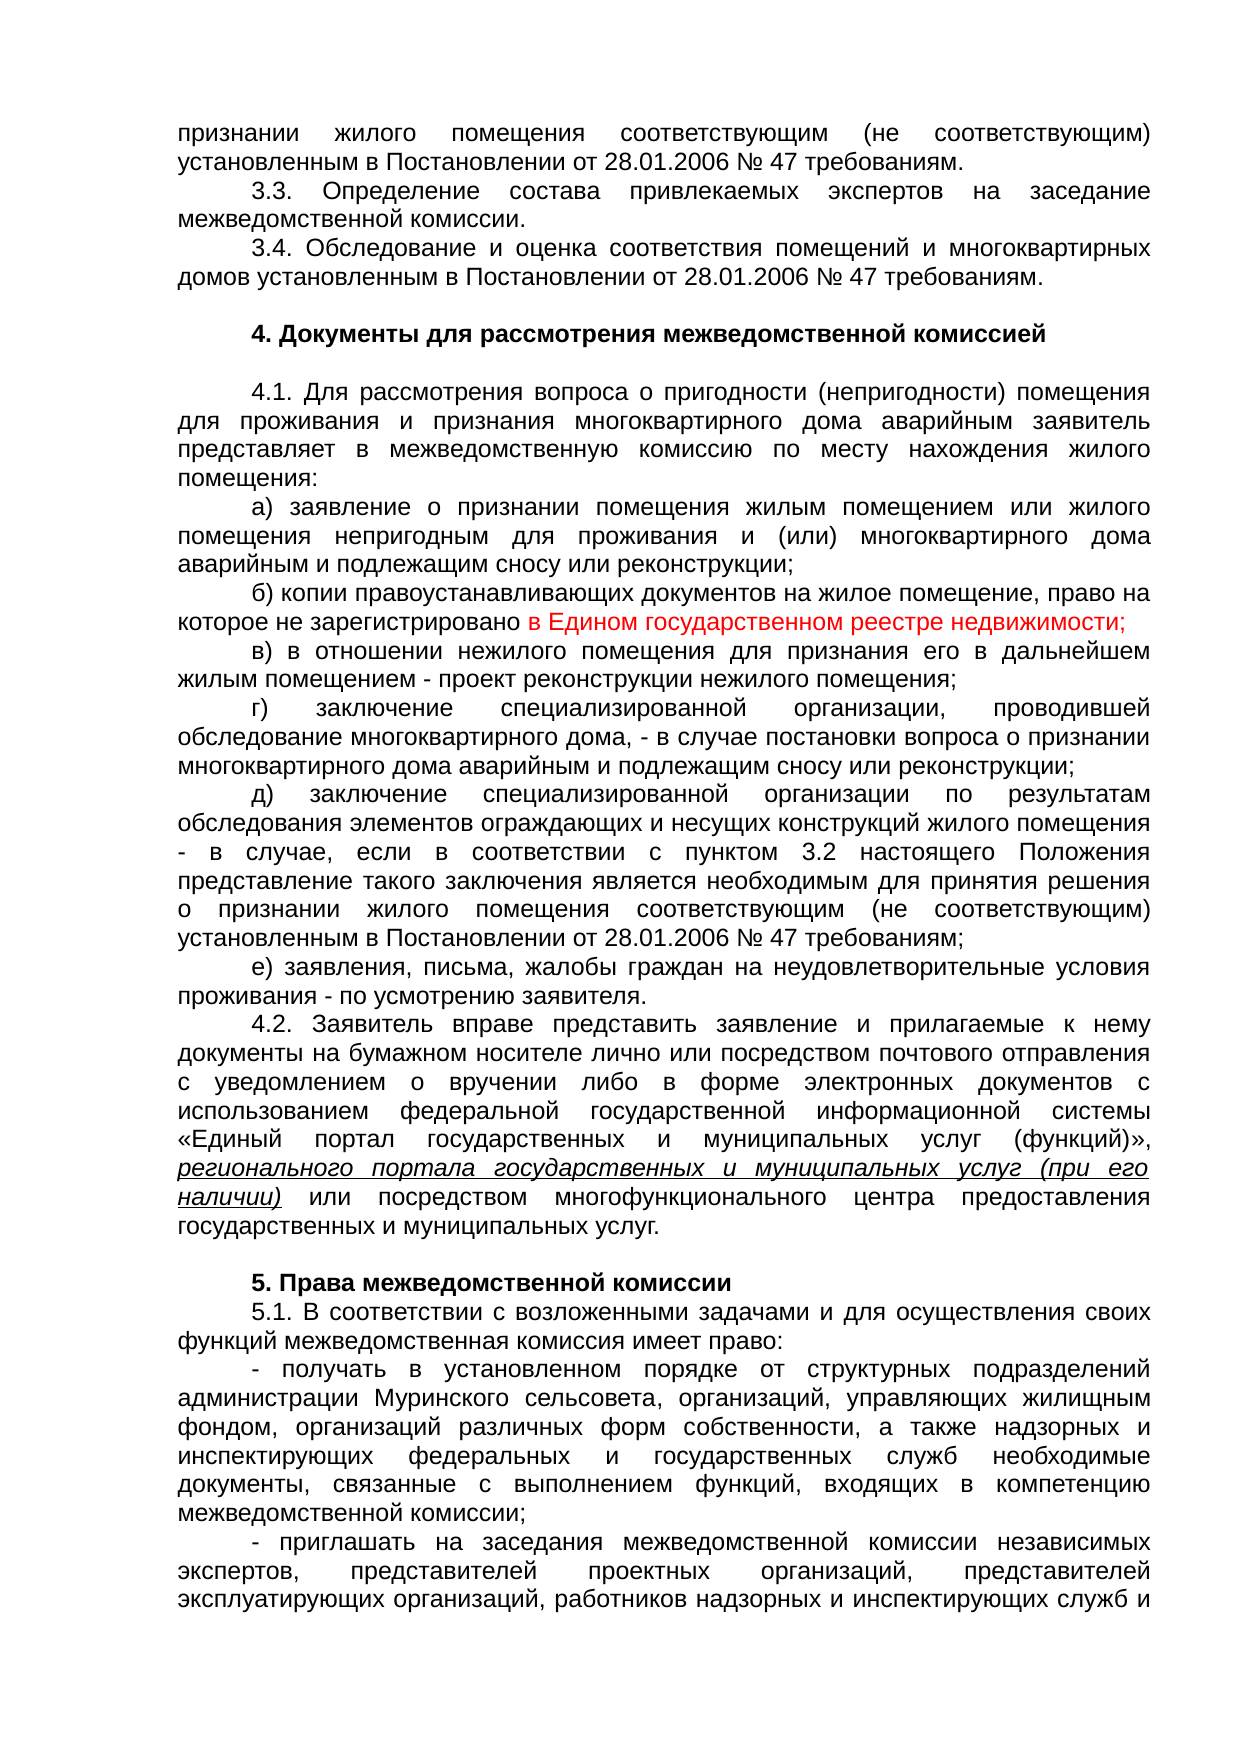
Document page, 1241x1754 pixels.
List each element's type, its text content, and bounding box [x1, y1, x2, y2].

text 3.4. Обследование и оценка соответствия помещений и многоквартирных домов установленным в Постановлении от 28.01.2006 № 47 требованиям. [177, 233, 1152, 291]
text 3.3. Определение состава привлекаемых экспертов на заседание межведомственной комиссии. [177, 176, 1152, 233]
text признании жилого помещения соответствующим (не соответствующим) установленным в Постановлении от 28.01.2006 № 47 требованиям. [177, 118, 1152, 176]
text - получать в установленном порядке от структурных подразделений администрации Муринского сельсовета, организаций, управляющих жилищным фондом, организаций различных форм собственности, а также надзорных и инспектирующих федеральных и государственных служб необходимые документы, связанные с выполнением функций, входящих в компетенцию межведомственной комиссии; [177, 1354, 1152, 1527]
text 4.1. Для рассмотрения вопроса о пригодности (непригодности) помещения для проживания и признания многоквартирного дома аварийным заявитель представляет в межведомственную комиссию по месту нахождения жилого помещения: [177, 377, 1152, 492]
text 4.2. Заявитель вправе представить заявление и прилагаемые к нему документы на бумажном носителе лично или посредством почтового отправления с уведомлением о вручении либо в форме электронных документов с использованием федеральной государственной информационной системы «Единый портал государственных и муниципальных услуг (функций)», регионального портала государственных и муниципальных услуг (при его наличии) или посредством многофункционального центра предоставления государственных и муниципальных услуг. [177, 1009, 1152, 1239]
text 5. Права межведомственной комиссии [177, 1268, 1152, 1297]
text е) заявления, письма, жалобы граждан на неудовлетворительные условия проживания - по усмотрению заявителя. [177, 952, 1152, 1009]
text а) заявление о признании помещения жилым помещением или жилого помещения непригодным для проживания и (или) многоквартирного дома аварийным и подлежащим сносу или реконструкции; [177, 492, 1152, 578]
text д) заключение специализированной организации по результатам обследования элементов ограждающих и несущих конструкций жилого помещения - в случае, если в соответствии с пунктом 3.2 настоящего Положения представление такого заключения является необходимым для принятия решения о признании жилого помещения соответствующим (не соответствующим) установленным в Постановлении от 28.01.2006 № 47 требованиям; [177, 779, 1152, 952]
text - приглашать на заседания межведомственной комиссии независимых экспертов, представителей проектных организаций, представителей эксплуатирующих организаций, работников надзорных и инспектирующих служб и [177, 1527, 1152, 1613]
text 5.1. В соответствии с возложенными задачами и для осуществления своих функций межведомственная комиссия имеет право: [177, 1297, 1152, 1354]
text г) заключение специализированной организации, проводившей обследование многоквартирного дома, - в случае постановки вопроса о признании многоквартирного дома аварийным и подлежащим сносу или реконструкции; [177, 693, 1152, 779]
text 4. Документы для рассмотрения межведомственной комиссией [177, 319, 1152, 348]
text б) копии правоустанавливающих документов на жилое помещение, право на которое не зарегистрировано в Едином государственном реестре недвижимости; [177, 578, 1152, 636]
text в) в отношении нежилого помещения для признания его в дальнейшем жилым помещением - проект реконструкции нежилого помещения; [177, 636, 1152, 693]
